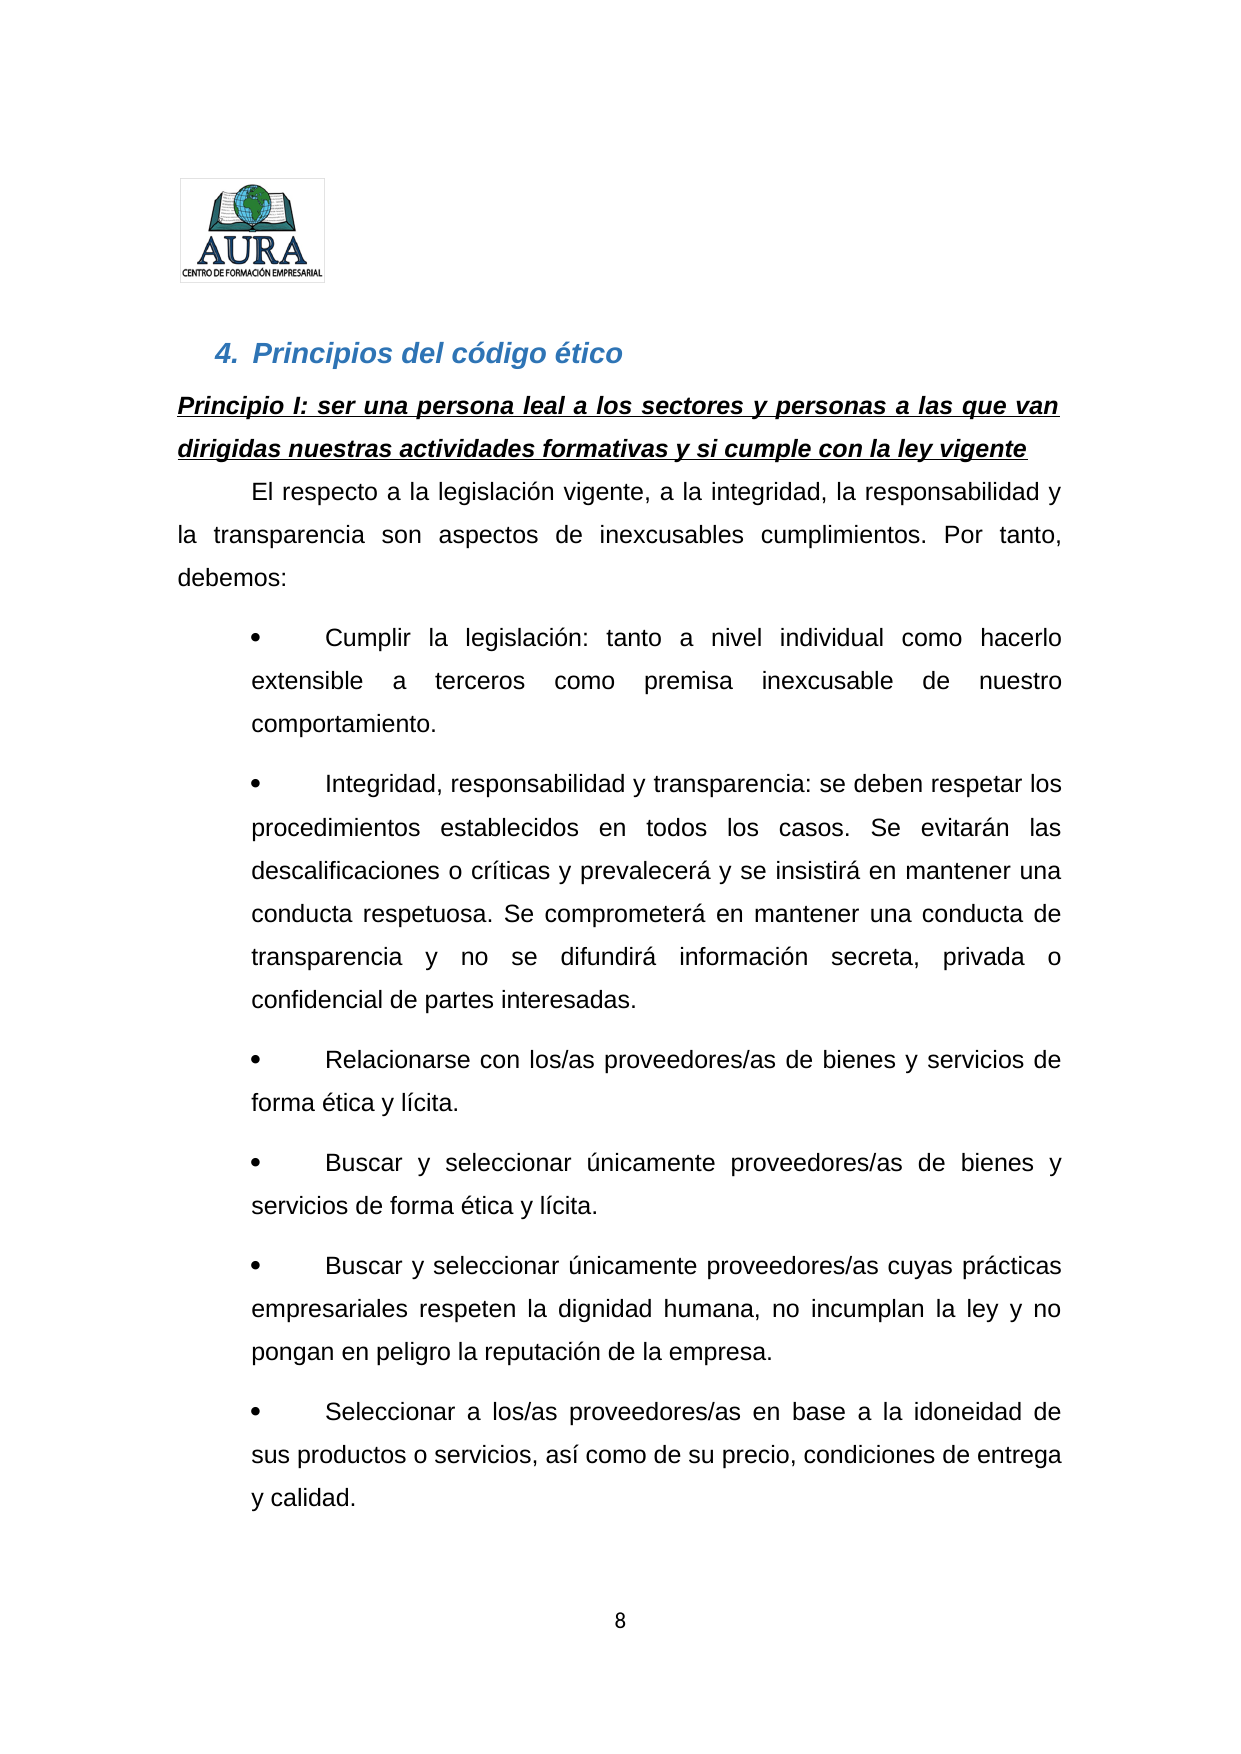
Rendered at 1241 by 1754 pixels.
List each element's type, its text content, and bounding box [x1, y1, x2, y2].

subtitle Principio I: ser una persona leal a los sectores y personas a las que van dirigidas nuestras actividades formativas y si cumple con la ley vigente [177, 391, 1063, 463]
text El respecto a la legislación vigente, a la integridad, la responsabilidad y la transparencia son aspectos de inexcusables cumplimientos. Por tanto, debemos: [177, 477, 1063, 592]
list Buscar y seleccionar únicamente proveedores/as cuyas prácticas empresariales respeten la dignidad humana, no incumplan la ley y no pongan en peligro la reputación de la empresa. [251, 1251, 1063, 1366]
list Seleccionar a los/as proveedores/as en base a la idoneidad de sus productos o servicios, así como de su precio, condiciones de entrega y calidad. [251, 1397, 1063, 1512]
list Buscar y seleccionar únicamente proveedores/as de bienes y servicios de forma ética y lícita. [251, 1148, 1063, 1220]
list Cumplir la legislación: tanto a nivel individual como hacerlo extensible a terceros como premisa inexcusable de nuestro comportamiento. [251, 623, 1063, 738]
list Principios del código ético [215, 336, 1063, 370]
list Relacionarse con los/as proveedores/as de bienes y servicios de forma ética y lícita. [251, 1045, 1063, 1117]
list Integridad, responsabilidad y transparencia: se deben respetar los procedimientos establecidos en todos los casos. Se evitarán las descalificaciones o críticas y prevalecerá y se insistirá en mantener una conducta respetuosa. Se comprometerá en mantener una conducta de transparencia y no se difundirá información secreta, privada o confidencial de partes interesadas. [251, 769, 1063, 1014]
